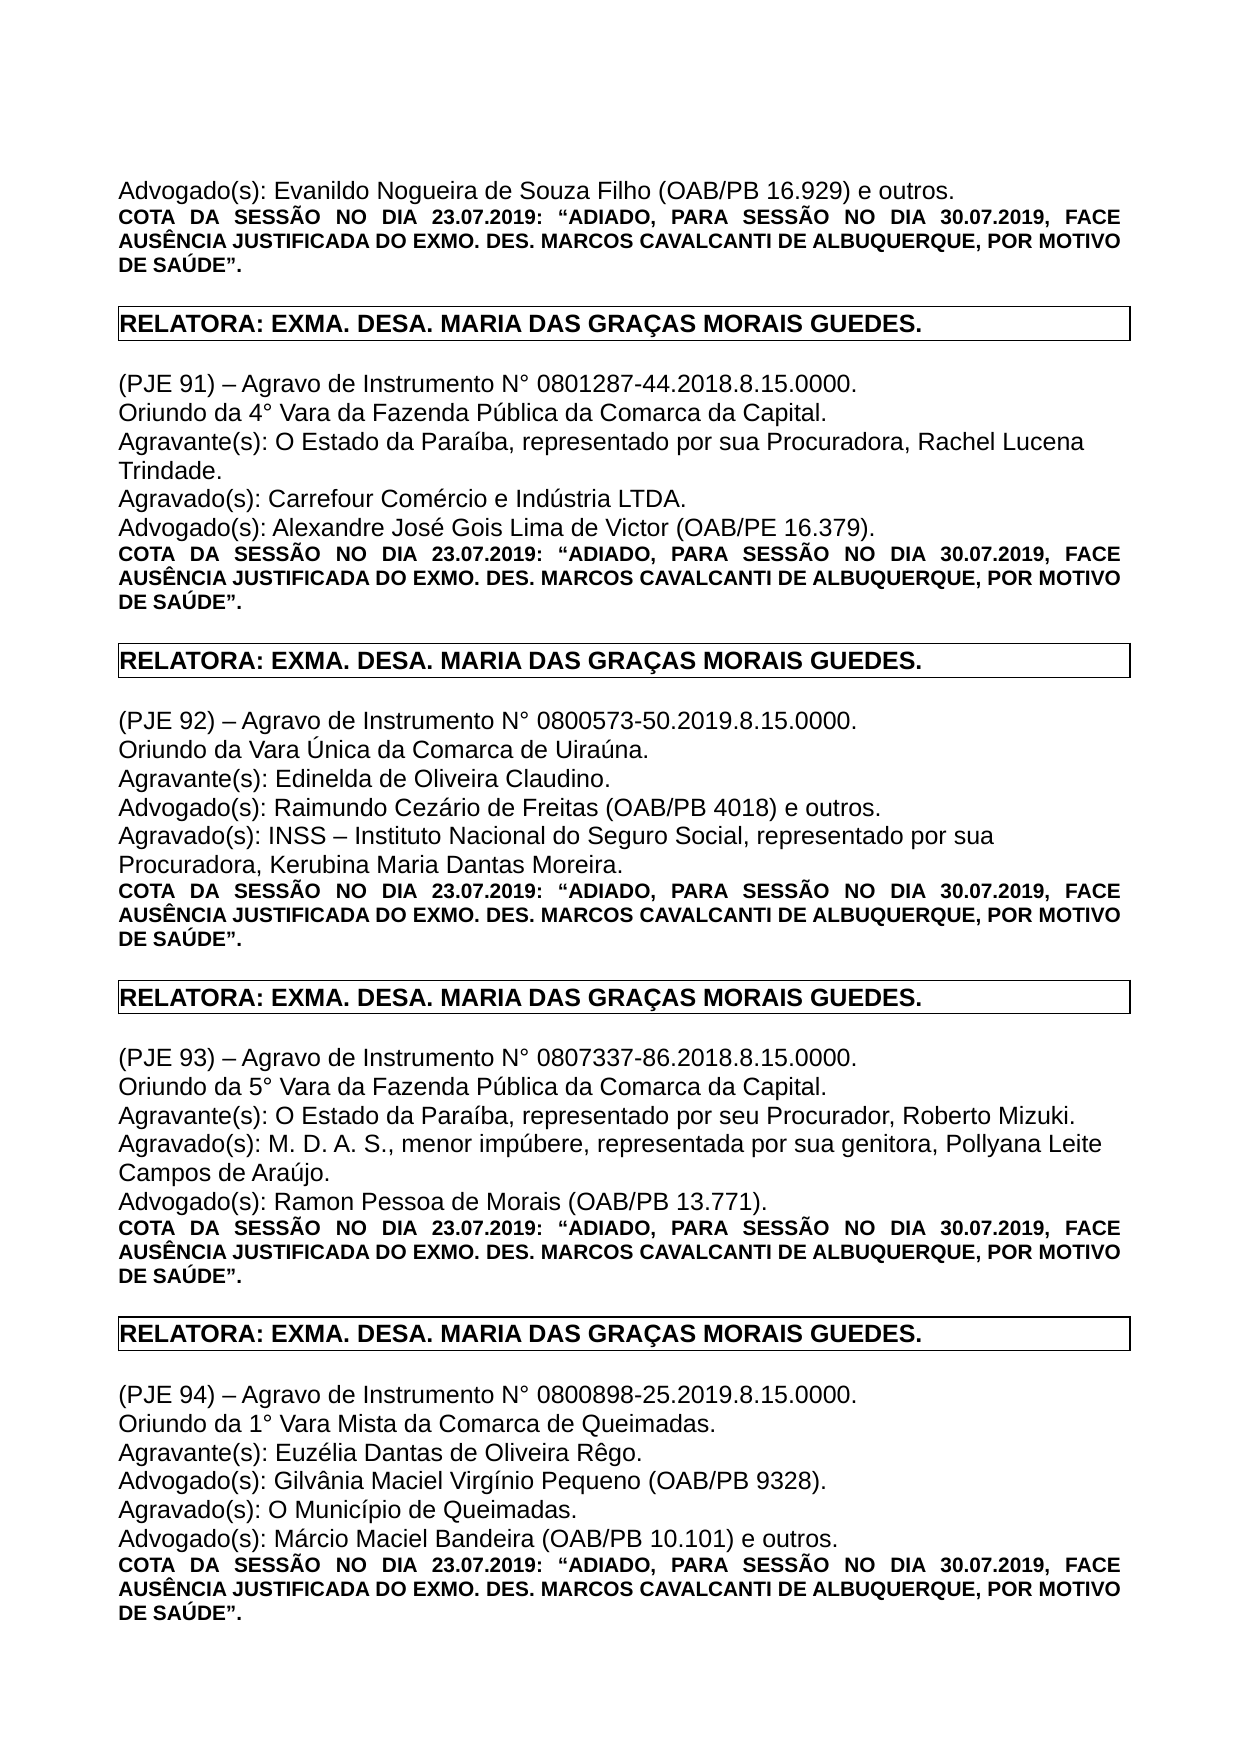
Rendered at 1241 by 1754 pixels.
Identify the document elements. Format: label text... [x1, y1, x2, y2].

text Agravado(s): M. D. A. S., menor impúbere, representada por sua genitora, Pollyana Leite Campos de Araújo. [118, 1129, 1122, 1187]
text Agravante(s): O Estado da Paraíba, representado por sua Procuradora, Rachel Lucena Trindade. [118, 427, 1122, 484]
text Advogado(s): Ramon Pessoa de Morais (OAB/PB 13.771). [118, 1187, 1122, 1216]
text Agravado(s): Carrefour Comércio e Indústria LTDA. [118, 484, 1122, 513]
text Advogado(s): Márcio Maciel Bandeira (OAB/PB 10.101) e outros. [118, 1524, 1122, 1553]
text Oriundo da 1° Vara Mista da Comarca de Queimadas. [118, 1409, 1122, 1438]
text RELATORA: EXMA. DESA. MARIA DAS GRAÇAS MORAIS GUEDES. [119, 307, 1129, 340]
text Agravado(s): INSS – Instituto Nacional do Seguro Social, representado por sua Procuradora, Kerubina Maria Dantas Moreira. [118, 821, 1122, 879]
text Agravante(s): Euzélia Dantas de Oliveira Rêgo. [118, 1438, 1122, 1466]
text COTA DA SESSÃO NO DIA 23.07.2019: “ADIADO, PARA SESSÃO NO DIA 30.07.2019, FACE AUSÊNCIA JUSTIFICADA DO EXMO. DES. MARCOS CAVALCANTI DE ALBUQUERQUE, POR MOTIVO DE SAÚDE”. [118, 205, 1122, 277]
text Advogado(s): Alexandre José Gois Lima de Victor (OAB/PE 16.379). [118, 513, 1122, 542]
text Oriundo da Vara Única da Comarca de Uiraúna. [118, 735, 1122, 764]
text Agravado(s): O Município de Queimadas. [118, 1495, 1122, 1524]
text RELATORA: EXMA. DESA. MARIA DAS GRAÇAS MORAIS GUEDES. [119, 1318, 1129, 1350]
text Advogado(s): Gilvânia Maciel Virgínio Pequeno (OAB/PB 9328). [118, 1466, 1122, 1495]
text Advogado(s): Evanildo Nogueira de Souza Filho (OAB/PB 16.929) e outros. [118, 176, 1122, 205]
text RELATORA: EXMA. DESA. MARIA DAS GRAÇAS MORAIS GUEDES. [119, 981, 1129, 1013]
text (PJE 91) – Agravo de Instrumento N° 0801287-44.2018.8.15.0000. [118, 369, 1122, 398]
text COTA DA SESSÃO NO DIA 23.07.2019: “ADIADO, PARA SESSÃO NO DIA 30.07.2019, FACE AUSÊNCIA JUSTIFICADA DO EXMO. DES. MARCOS CAVALCANTI DE ALBUQUERQUE, POR MOTIVO DE SAÚDE”. [118, 1216, 1122, 1288]
text RELATORA: EXMA. DESA. MARIA DAS GRAÇAS MORAIS GUEDES. [119, 644, 1129, 677]
text Agravante(s): O Estado da Paraíba, representado por seu Procurador, Roberto Mizuki. [118, 1101, 1122, 1129]
text (PJE 94) – Agravo de Instrumento N° 0800898-25.2019.8.15.0000. [118, 1380, 1122, 1409]
text Oriundo da 5° Vara da Fazenda Pública da Comarca da Capital. [118, 1072, 1122, 1101]
text Agravante(s): Edinelda de Oliveira Claudino. [118, 764, 1122, 793]
text (PJE 93) – Agravo de Instrumento N° 0807337-86.2018.8.15.0000. [118, 1043, 1122, 1072]
text COTA DA SESSÃO NO DIA 23.07.2019: “ADIADO, PARA SESSÃO NO DIA 30.07.2019, FACE AUSÊNCIA JUSTIFICADA DO EXMO. DES. MARCOS CAVALCANTI DE ALBUQUERQUE, POR MOTIVO DE SAÚDE”. [118, 1553, 1122, 1624]
text (PJE 92) – Agravo de Instrumento N° 0800573-50.2019.8.15.0000. [118, 706, 1122, 735]
text Advogado(s): Raimundo Cezário de Freitas (OAB/PB 4018) e outros. [118, 793, 1122, 821]
text COTA DA SESSÃO NO DIA 23.07.2019: “ADIADO, PARA SESSÃO NO DIA 30.07.2019, FACE AUSÊNCIA JUSTIFICADA DO EXMO. DES. MARCOS CAVALCANTI DE ALBUQUERQUE, POR MOTIVO DE SAÚDE”. [118, 542, 1122, 614]
text Oriundo da 4° Vara da Fazenda Pública da Comarca da Capital. [118, 398, 1122, 427]
text COTA DA SESSÃO NO DIA 23.07.2019: “ADIADO, PARA SESSÃO NO DIA 30.07.2019, FACE AUSÊNCIA JUSTIFICADA DO EXMO. DES. MARCOS CAVALCANTI DE ALBUQUERQUE, POR MOTIVO DE SAÚDE”. [118, 879, 1122, 951]
